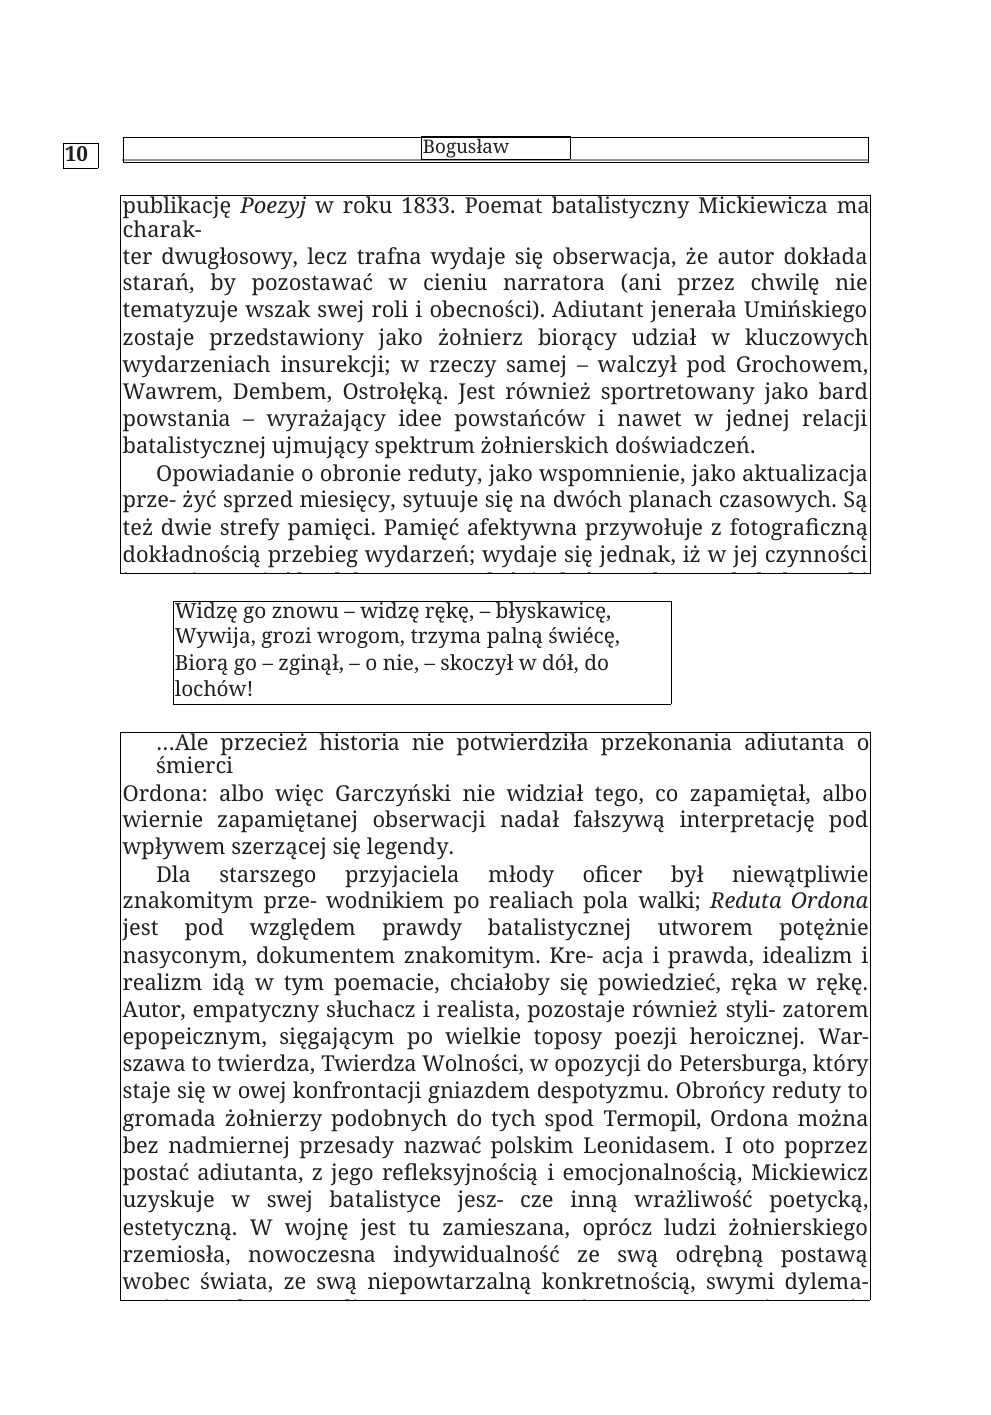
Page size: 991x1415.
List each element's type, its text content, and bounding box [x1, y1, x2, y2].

text …Ale przecież historia nie potwierdziła przekonania adiutanta o śmierci [156, 733, 870, 779]
text Biorą go – zginął, – o nie, – skoczył w dół, do lochów! [174, 649, 671, 701]
text Widzę go znowu – widzę rękę, – błyskawicę, [174, 602, 671, 623]
text Ordona: albo więc Garczyński nie widział tego, co zapamiętał, albo wiernie zapamiętanej obserwacji nadał fałszywą interpretację pod wpływem szerzącej się legendy. [122, 779, 868, 861]
text ter dwugłosowy, lecz trafna wydaje się obserwacja, że autor dokłada starań, by pozostawać w cieniu narratora (ani przez chwilę nie tematyzuje wszak swej roli i obecności). Adiutant jenerała Umińskiego zostaje przedstawiony jako żołnierz biorący udział w kluczowych wydarzeniach insurekcji; w rzeczy samej – walczył pod Grochowem, Wawrem, Dembem, Ostrołęką. Jest również sportretowany jako bard powstania – wyrażający idee powstańców i nawet w jednej relacji batalistycznej ujmujący spektrum żołnierskich doświadczeń. [122, 243, 869, 460]
text Wywija, grozi wrogom, trzyma palną świécę, [174, 623, 671, 649]
text 104 [64, 144, 98, 168]
text Dla starszego przyjaciela młody oficer był niewątpliwie znakomitym prze- wodnikiem po realiach pola walki; Reduta Ordona jest pod względem prawdy batalistycznej utworem potężnie nasyconym, dokumentem znakomitym. Kre- acja i prawda, idealizm i realizm idą w tym poemacie, chciałoby się powiedzieć, ręka w rękę. Autor, empatyczny słuchacz i realista, pozostaje również styli- zatorem epopeicznym, sięgającym po wielkie toposy poezji heroicznej. War- szawa to twierdza, Twierdza Wolności, w opozycji do Petersburga, który staje się w owej konfrontacji gniazdem despotyzmu. Obrońcy reduty to gromada żołnierzy podobnych do tych spod Termopil, Ordona można bez nadmiernej przesady nazwać polskim Leonidasem. I oto poprzez postać adiutanta, z jego refleksyjnością i emocjonalnością, Mickiewicz uzyskuje w swej batalistyce jesz- cze inną wrażliwość poetycką, estetyczną. W wojnę jest tu zamieszana, oprócz ludzi żołnierskiego rzemiosła, nowoczesna indywidualność ze swą odrębną postawą wobec świata, ze swą niepowtarzalną konkretnością, swymi dylema- tami umysłu czy woli… W pewnym stopniu, w rozproszeniu, poezja powsta- nia listopadowego, jak przedtem legioniści gen. Dąbrowskiego, też budowała nową batalistykę. [122, 861, 868, 1300]
text Opowiadanie o obronie reduty, jako wspomnienie, jako aktualizacja prze- żyć sprzed miesięcy, sytuuje się na dwóch planach czasowych. Są też dwie strefy pamięci. Pamięć afektywna przywołuje z fotograficzną dokładnością przebieg wydarzeń; wydaje się jednak, iż w jej czynności ingeruje pamięć ko- lektywna, ta właśnie, która wykreowała bohaterski gest Ordona. Być może Garczyński mógłby przysiąc, że obserwował oto takie działanie artylerzysty: [122, 460, 869, 573]
text Bogusław Dopart [423, 138, 570, 159]
text publikację Poezyj w roku 1833. Poemat batalistyczny Mickiewicza ma charak- [122, 196, 870, 242]
